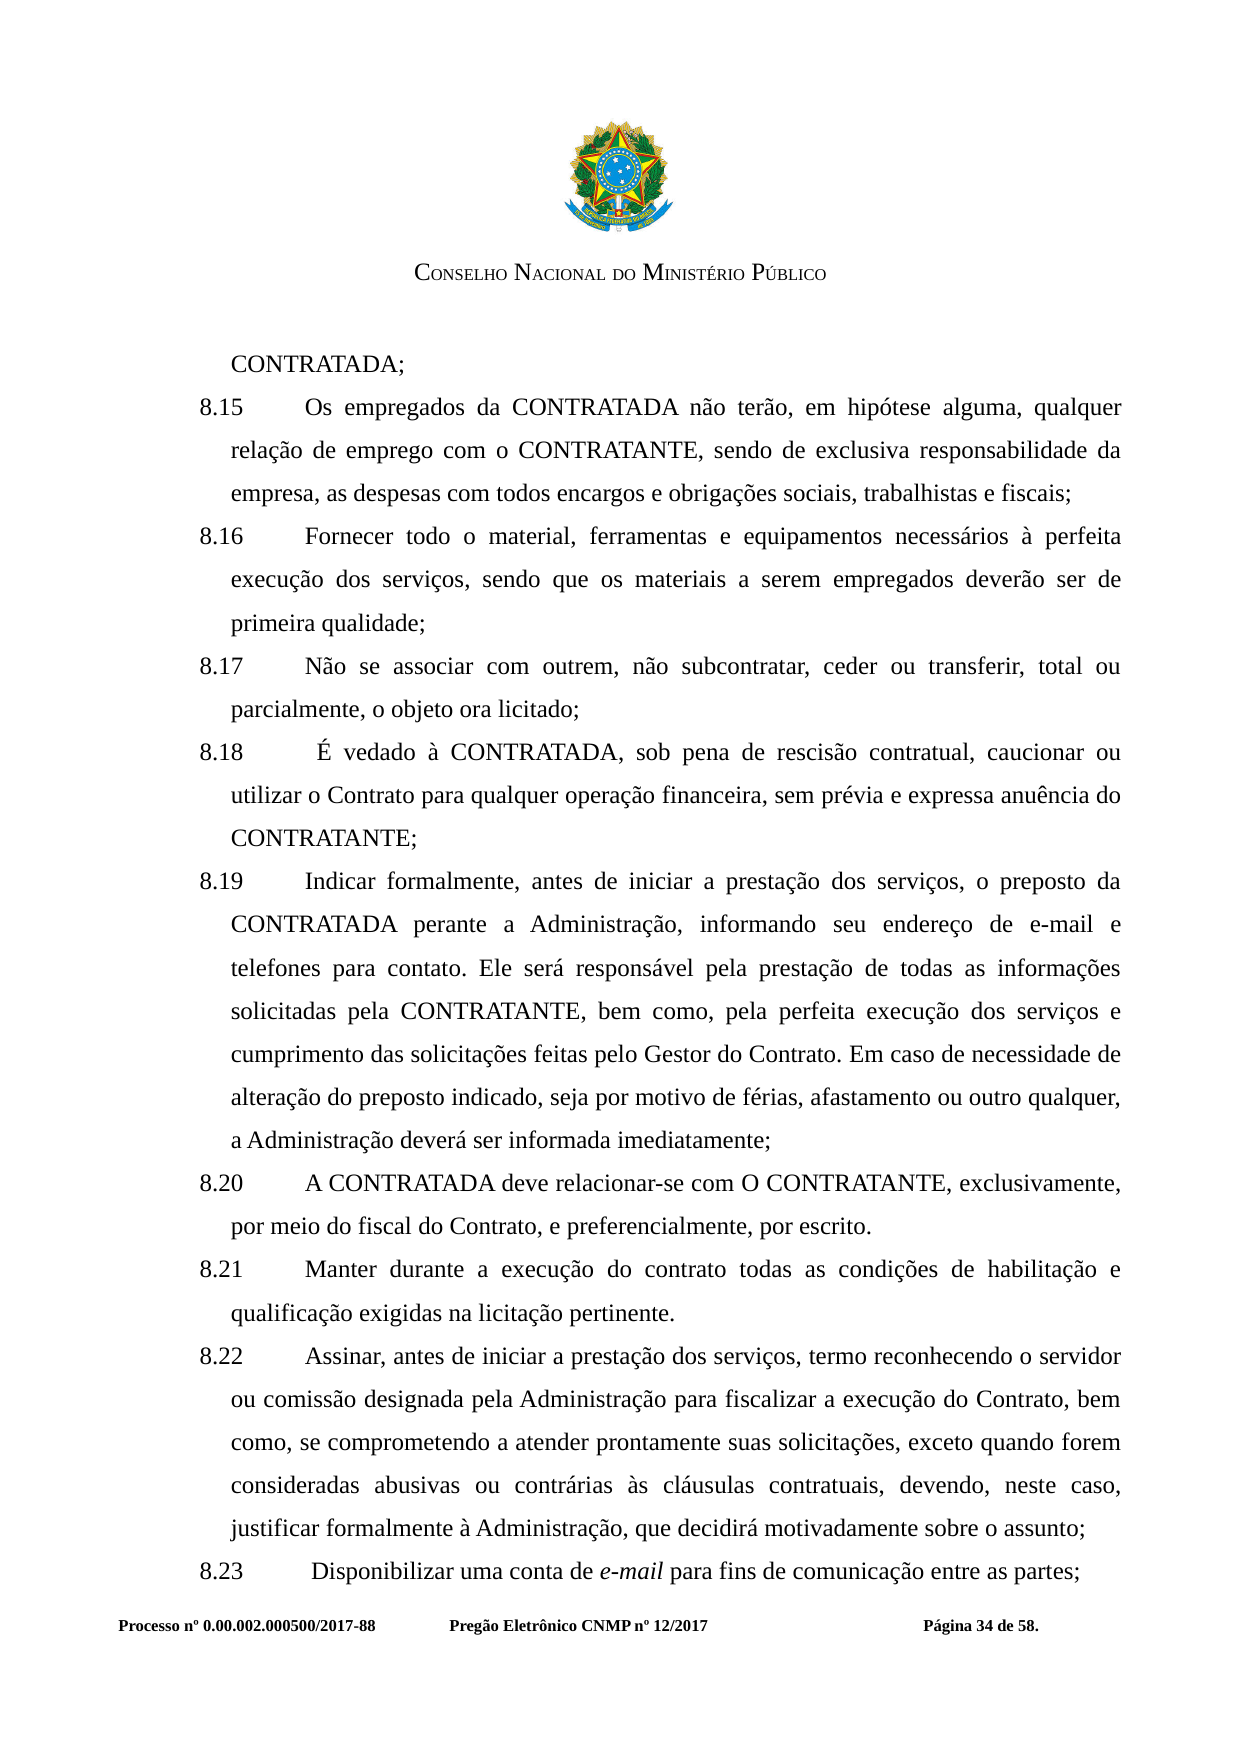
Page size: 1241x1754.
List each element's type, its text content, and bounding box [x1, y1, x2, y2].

list É vedado à CONTRATADA, sob pena de rescisão contratual, caucionar ou utilizar o Contrato para qualquer operação financeira, sem prévia e expressa anuência do CONTRATANTE; [193, 737, 1122, 852]
list Indicar formalmente, antes de iniciar a prestação dos serviços, o preposto da CONTRATADA perante a Administração, informando seu endereço de e-mail e telefones para contato. Ele será responsável pela prestação de todas as informações solicitadas pela CONTRATANTE, bem como, pela perfeita execução dos serviços e cumprimento das solicitações feitas pelo Gestor do Contrato. Em caso de necessidade de alteração do preposto indicado, seja por motivo de férias, afastamento ou outro qualquer, a Administração deverá ser informada imediatamente; [193, 866, 1122, 1154]
list Os empregados da CONTRATADA não terão, em hipótese alguma, qualquer relação de emprego com o CONTRATANTE, sendo de exclusiva responsabilidade da empresa, as despesas com todos encargos e obrigações sociais, trabalhistas e fiscais; [193, 392, 1122, 507]
list Assinar, antes de iniciar a prestação dos serviços, termo reconhecendo o servidor ou comissão designada pela Administração para fiscalizar a execução do Contrato, bem como, se comprometendo a atender prontamente suas solicitações, exceto quando forem consideradas abusivas ou contrárias às cláusulas contratuais, devendo, neste caso, justificar formalmente à Administração, que decidirá motivadamente sobre o assunto; [193, 1341, 1122, 1542]
list Disponibilizar uma conta de e-mail para fins de comunicação entre as partes; [193, 1556, 1122, 1585]
list Manter durante a execução do contrato todas as condições de habilitação e qualificação exigidas na licitação pertinente. [193, 1254, 1122, 1326]
list CONTRATADA; [193, 349, 1122, 378]
list Fornecer todo o material, ferramentas e equipamentos necessários à perfeita execução dos serviços, sendo que os materiais a serem empregados deverão ser de primeira qualidade; [193, 521, 1122, 636]
list A CONTRATADA deve relacionar-se com O CONTRATANTE, exclusivamente, por meio do fiscal do Contrato, e preferencialmente, por escrito. [193, 1168, 1122, 1240]
list Não se associar com outrem, não subcontratar, ceder ou transferir, total ou parcialmente, o objeto ora licitado; [193, 651, 1122, 723]
